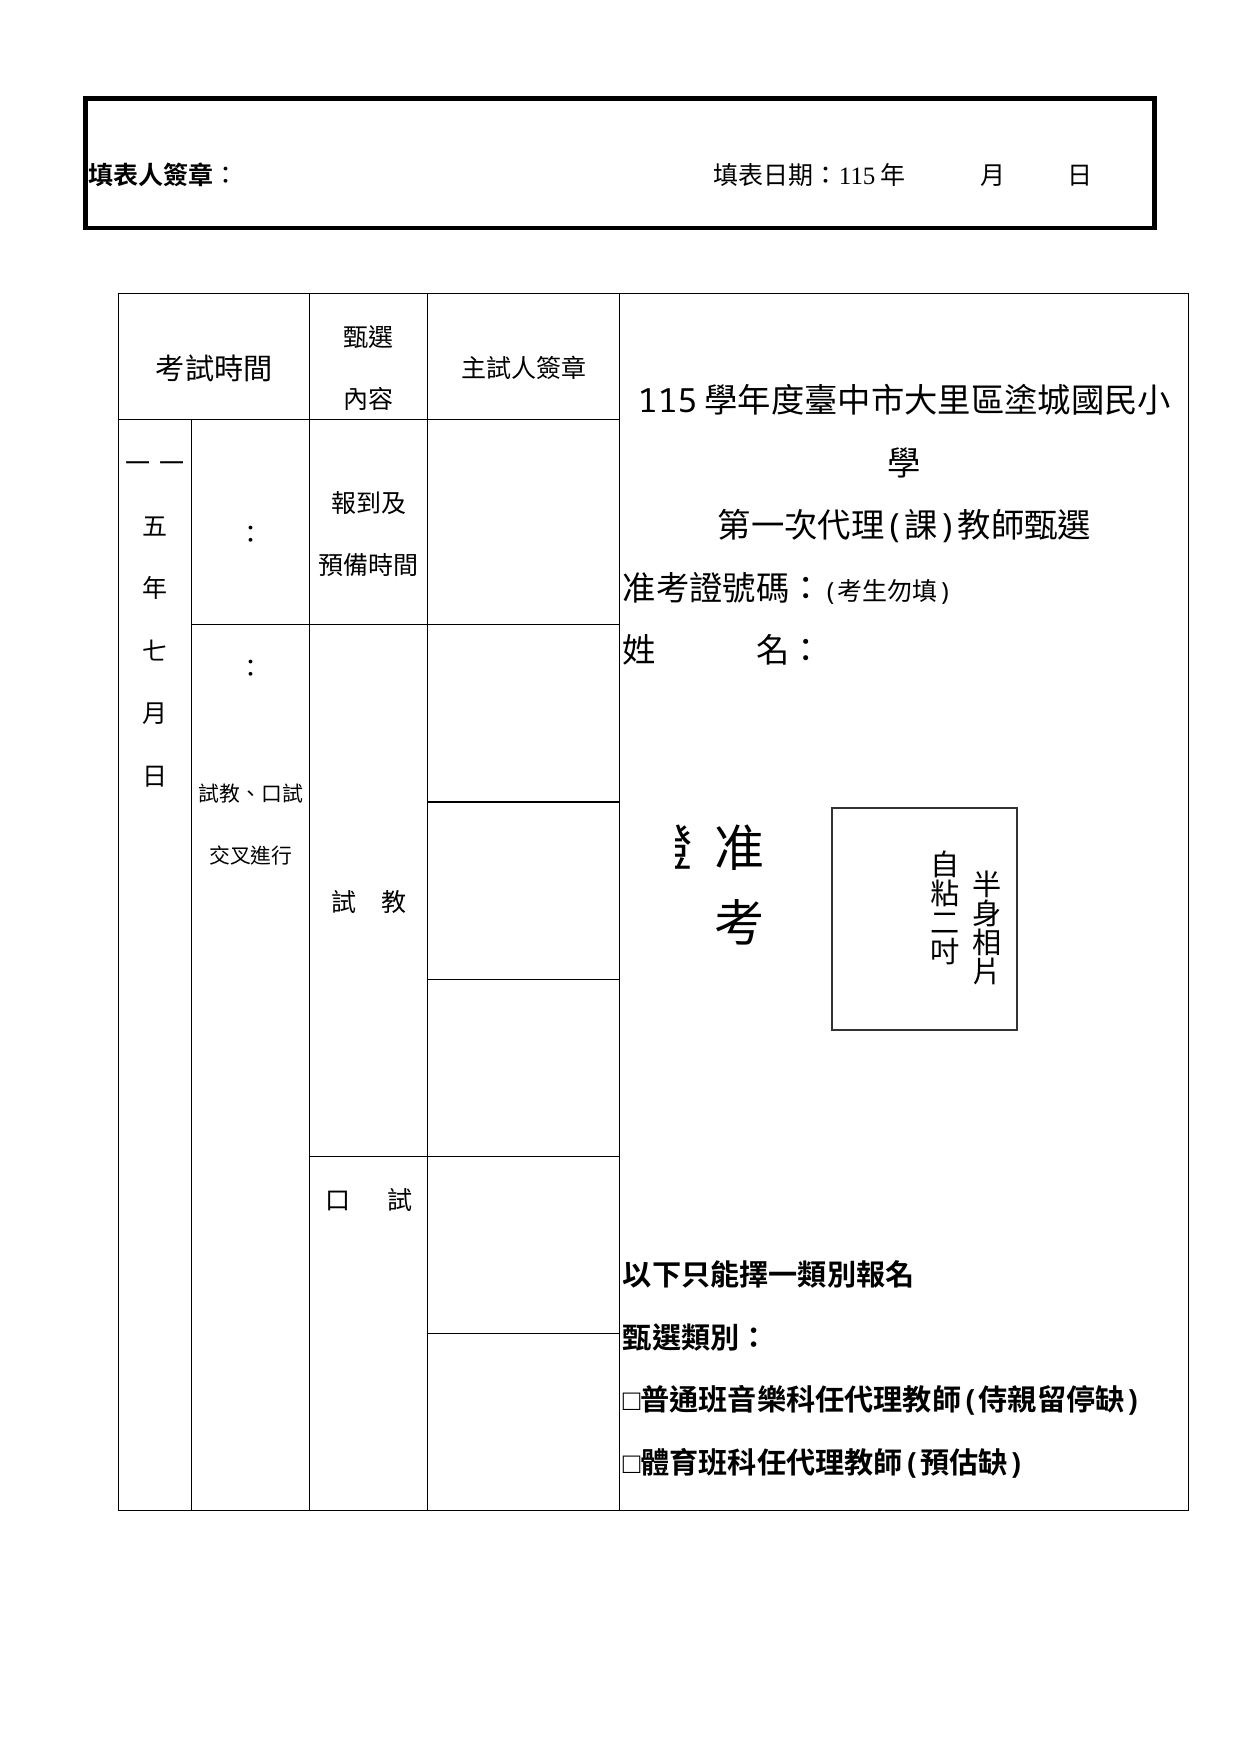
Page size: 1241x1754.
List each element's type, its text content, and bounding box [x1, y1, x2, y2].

table_cell [428, 1157, 619, 1333]
table_cell [428, 420, 619, 624]
table_header 甄選 內容 [310, 294, 427, 419]
table_cell [428, 1334, 619, 1510]
table_header 115學年度臺中市大里區塗城國民小學 第一次代理(課)教師甄選 准考證號碼：(考生勿填) 姓 名： 以下只能擇一類別報名 甄選類別： □普通班音樂科任代理教師(侍親留停缺) □體育班科任代理教師(預估缺) □普通班英語鐘點教師 □普通班自然鐘點教師 □普通班音樂鐘點教師 □普通班體育鐘點教師 [620, 294, 1188, 1510]
table_cell 口 試 [310, 1157, 427, 1510]
table_cell [428, 625, 619, 801]
table_cell ： [192, 420, 309, 624]
table_cell ： 試教、口試 交叉進行 [192, 625, 309, 1510]
table_cell [428, 803, 619, 978]
table_cell 填表人簽章： 填表日期：115年 月 日 [88, 101, 1152, 226]
table_cell 一一五 年 七 月 日 [119, 420, 191, 1510]
table_cell 報到及 預備時間 [310, 420, 427, 624]
table_cell [428, 980, 619, 1156]
table_header 主試人簽章 [428, 294, 619, 419]
table_cell 試 教 [310, 625, 427, 1156]
table_header 考試時間 [119, 294, 309, 419]
